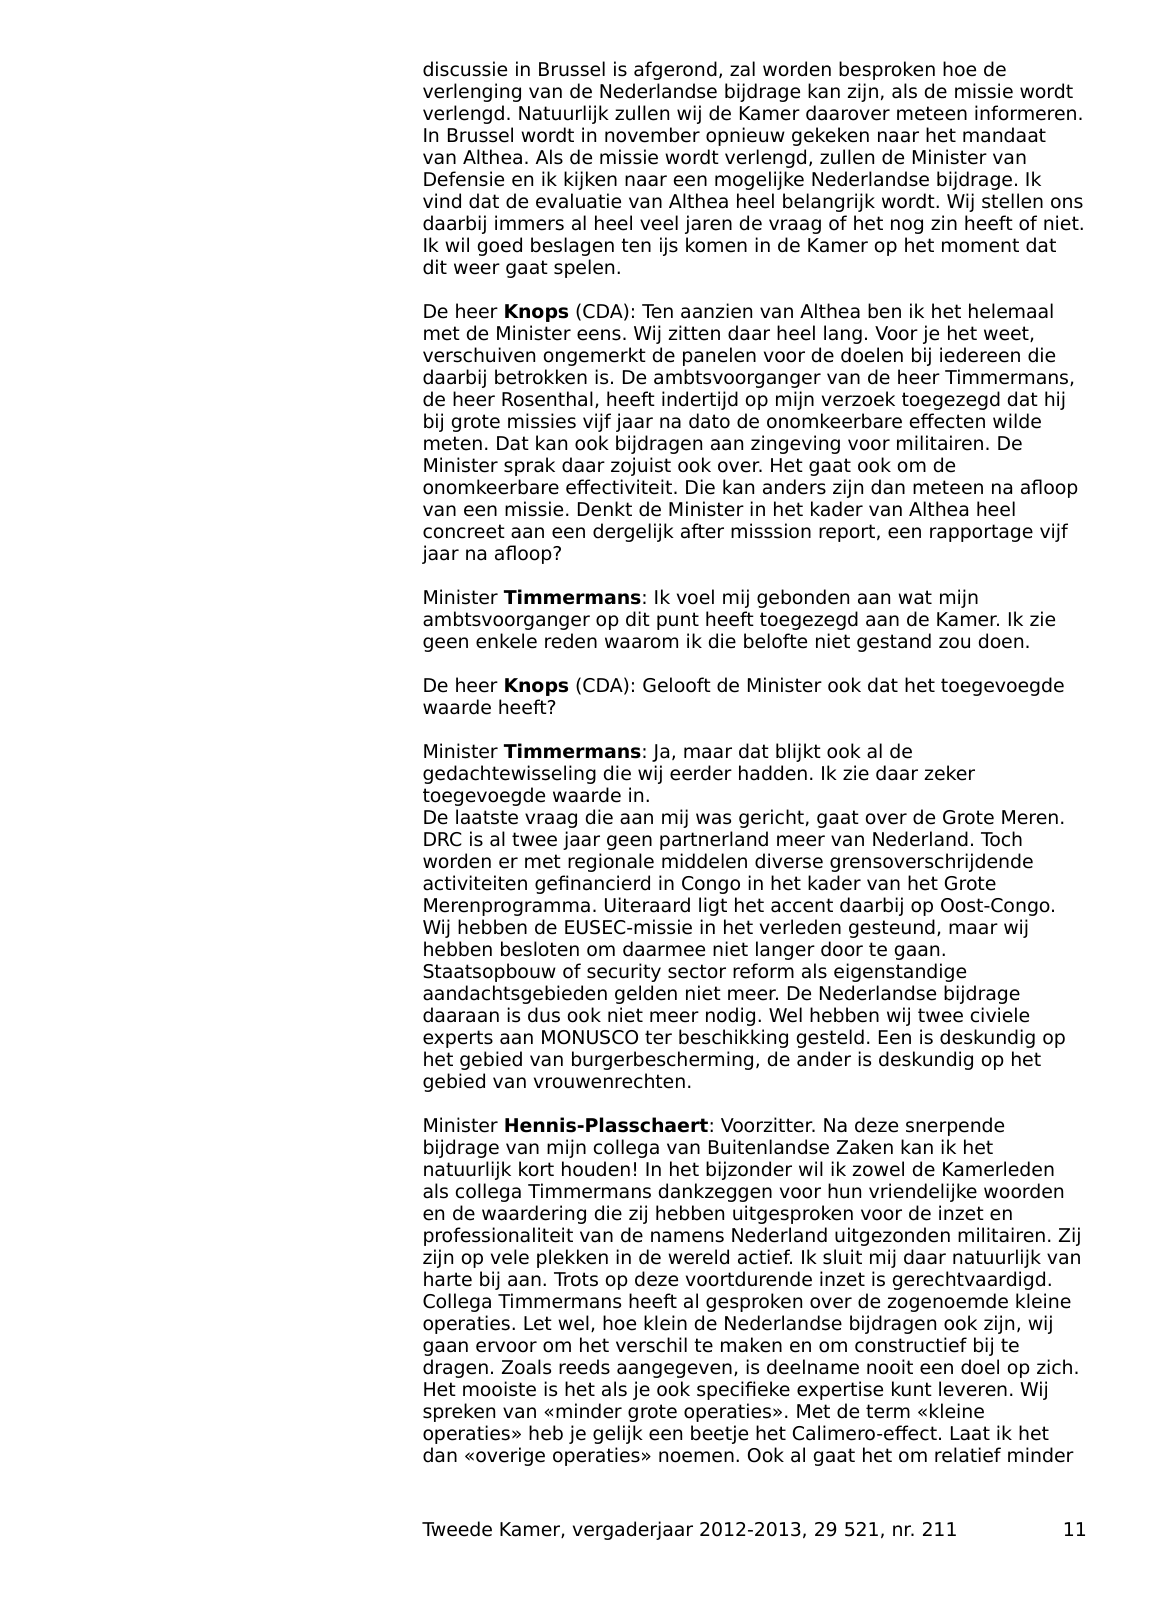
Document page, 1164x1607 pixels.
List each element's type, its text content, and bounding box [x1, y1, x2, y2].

text De heer Knops (CDA): Gelooft de Minister ook dat het toegevoegde waarde heeft? [422, 675, 1087, 719]
text discussie in Brussel is afgerond, zal worden besproken hoe de verlenging van de Nederlandse bijdrage kan zijn, als de missie wordt verlengd. Natuurlijk zullen wij de Kamer daarover meteen informeren. [422, 59, 1087, 125]
text In Brussel wordt in november opnieuw gekeken naar het mandaat van Althea. Als de missie wordt verlengd, zullen de Minister van Defensie en ik kijken naar een mogelijke Nederlandse bijdrage. Ik vind dat de evaluatie van Althea heel belangrijk wordt. Wij stellen ons daarbij immers al heel veel jaren de vraag of het nog zin heeft of niet. Ik wil goed beslagen ten ijs komen in de Kamer op het moment dat dit weer gaat spelen. [422, 125, 1087, 279]
text Minister Timmermans: Ja, maar dat blijkt ook al de gedachtewisseling die wij eerder hadden. Ik zie daar zeker toegevoegde waarde in. [422, 741, 1087, 807]
text De laatste vraag die aan mij was gericht, gaat over de Grote Meren. DRC is al twee jaar geen partnerland meer van Nederland. Toch worden er met regionale middelen diverse grensoverschrijdende activiteiten gefinancierd in Congo in het kader van het Grote Merenprogramma. Uiteraard ligt het accent daarbij op Oost-Congo. Wij hebben de EUSEC-missie in het verleden gesteund, maar wij hebben besloten om daarmee niet langer door te gaan. Staatsopbouw of security sector reform als eigenstandige aandachtsgebieden gelden niet meer. De Nederlandse bijdrage daaraan is dus ook niet meer nodig. Wel hebben wij twee civiele experts aan MONUSCO ter beschikking gesteld. Een is deskundig op het gebied van burgerbescherming, de ander is deskundig op het gebied van vrouwenrechten. [422, 807, 1087, 1093]
text Minister Timmermans: Ik voel mij gebonden aan wat mijn ambtsvoorganger op dit punt heeft toegezegd aan de Kamer. Ik zie geen enkele reden waarom ik die belofte niet gestand zou doen. [422, 587, 1087, 653]
text Minister Hennis-Plasschaert: Voorzitter. Na deze snerpende bijdrage van mijn collega van Buitenlandse Zaken kan ik het natuurlijk kort houden! In het bijzonder wil ik zowel de Kamerleden als collega Timmermans dankzeggen voor hun vriendelijke woorden en de waardering die zij hebben uitgesproken voor de inzet en professionaliteit van de namens Nederland uitgezonden militairen. Zij zijn op vele plekken in de wereld actief. Ik sluit mij daar natuurlijk van harte bij aan. Trots op deze voortdurende inzet is gerechtvaardigd. Collega Timmermans heeft al gesproken over de zogenoemde kleine operaties. Let wel, hoe klein de Nederlandse bijdragen ook zijn, wij gaan ervoor om het verschil te maken en om constructief bij te dragen. Zoals reeds aangegeven, is deelname nooit een doel op zich. Het mooiste is het als je ook specifieke expertise kunt leveren. Wij spreken van «minder grote operaties». Met de term «kleine operaties» heb je gelijk een beetje het Calimero-effect. Laat ik het dan «overige operaties» noemen. Ook al gaat het om relatief minder [422, 1115, 1087, 1467]
text De heer Knops (CDA): Ten aanzien van Althea ben ik het helemaal met de Minister eens. Wij zitten daar heel lang. Voor je het weet, verschuiven ongemerkt de panelen voor de doelen bij iedereen die daarbij betrokken is. De ambtsvoorganger van de heer Timmermans, de heer Rosenthal, heeft indertijd op mijn verzoek toegezegd dat hij bij grote missies vijf jaar na dato de onomkeerbare effecten wilde meten. Dat kan ook bijdragen aan zingeving voor militairen. De Minister sprak daar zojuist ook over. Het gaat ook om de onomkeerbare effectiviteit. Die kan anders zijn dan meteen na afloop van een missie. Denkt de Minister in het kader van Althea heel concreet aan een dergelijk after misssion report, een rapportage vijf jaar na afloop? [422, 301, 1087, 565]
